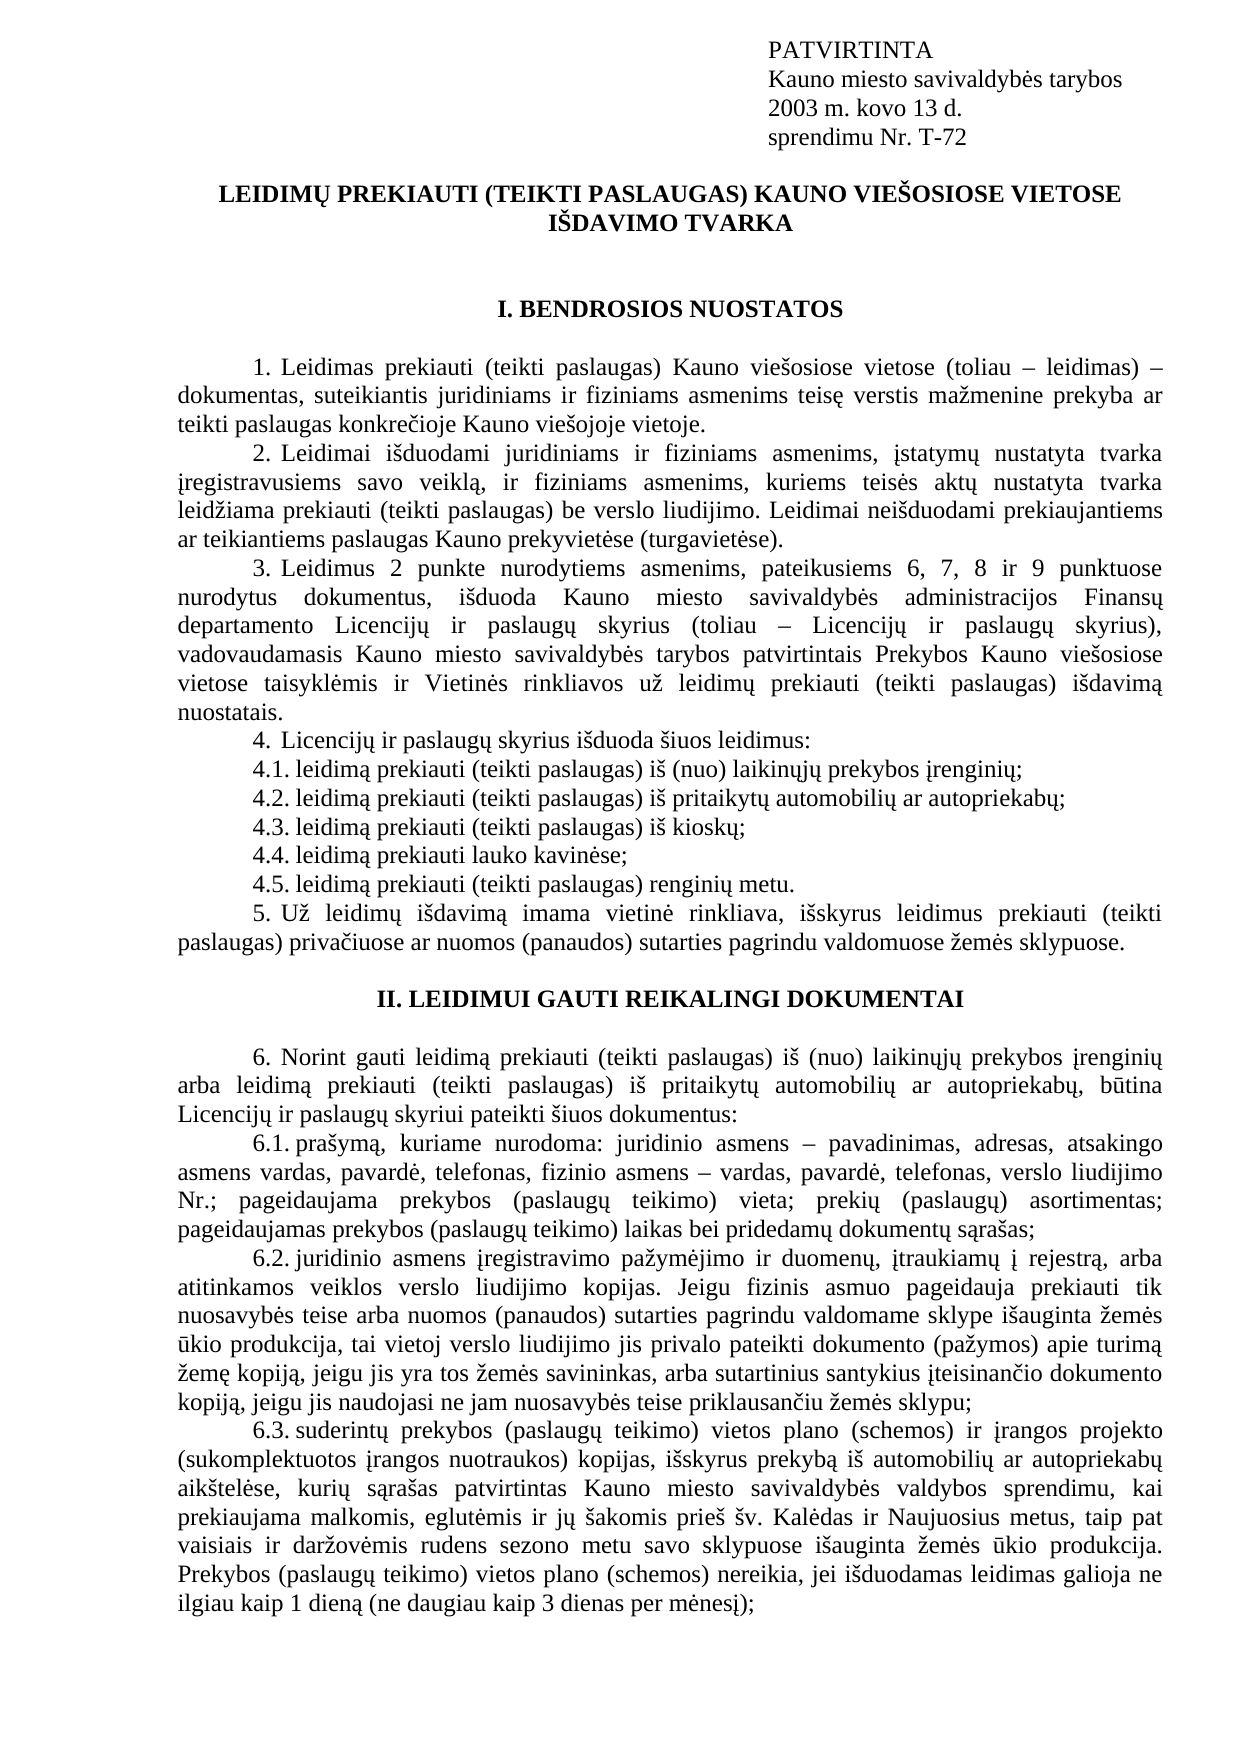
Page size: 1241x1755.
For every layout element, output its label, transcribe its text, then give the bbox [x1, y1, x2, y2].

text I. BENDROSIOS NUOSTATOS [177, 294, 1163, 323]
text 4. Licencijų ir paslaugų skyrius išduoda šiuos leidimus: [177, 725, 1163, 754]
text 6. Norint gauti leidimą prekiauti (teikti paslaugas) iš (nuo) laikinųjų prekybos įrenginių arba leidimą prekiauti (teikti paslaugas) iš pritaikytų automobilių ar autopriekabų, būtina Licencijų ir paslaugų skyriui pateikti šiuos dokumentus: [177, 1042, 1163, 1128]
text II. LEIDIMUI GAUTI REIKALINGI DOKUMENTAI [177, 984, 1163, 1013]
text 6.1. prašymą, kuriame nurodoma: juridinio asmens – pavadinimas, adresas, atsakingo asmens vardas, pavardė, telefonas, fizinio asmens – vardas, pavardė, telefonas, verslo liudijimo Nr.; pageidaujama prekybos (paslaugų teikimo) vieta; prekių (paslaugų) asortimentas; pageidaujamas prekybos (paslaugų teikimo) laikas bei pridedamų dokumentų sąrašas; [177, 1128, 1163, 1243]
text 6.2. juridinio asmens įregistravimo pažymėjimo ir duomenų, įtraukiamų į rejestrą, arba atitinkamos veiklos verslo liudijimo kopijas. Jeigu fizinis asmuo pageidauja prekiauti tik nuosavybės teise arba nuomos (panaudos) sutarties pagrindu valdomame sklype išauginta žemės ūkio produkcija, tai vietoj verslo liudijimo jis privalo pateikti dokumento (pažymos) apie turimą žemę kopiją, jeigu jis yra tos žemės savininkas, arba sutartinius santykius įteisinančio dokumento kopiją, jeigu jis naudojasi ne jam nuosavybės teise priklausančiu žemės sklypu; [177, 1243, 1163, 1415]
text 4.2. leidimą prekiauti (teikti paslaugas) iš pritaikytų automobilių ar autopriekabų; [252, 783, 1163, 812]
text 2. Leidimai išduodami juridiniams ir fiziniams asmenims, įstatymų nustatyta tvarka įregistravusiems savo veiklą, ir fiziniams asmenims, kuriems teisės aktų nustatyta tvarka leidžiama prekiauti (teikti paslaugas) be verslo liudijimo. Leidimai neišduodami prekiaujantiems ar teikiantiems paslaugas Kauno prekyvietėse (turgavietėse). [177, 438, 1163, 553]
text 3. Leidimus 2 punkte nurodytiems asmenims, pateikusiems 6, 7, 8 ir 9 punktuose nurodytus dokumentus, išduoda Kauno miesto savivaldybės administracijos Finansų departamento Licencijų ir paslaugų skyrius (toliau – Licencijų ir paslaugų skyrius), vadovaudamasis Kauno miesto savivaldybės tarybos patvirtintais Prekybos Kauno viešosiose vietose taisyklėmis ir Vietinės rinkliavos už leidimų prekiauti (teikti paslaugas) išdavimą nuostatais. [177, 553, 1163, 725]
text 1. Leidimas prekiauti (teikti paslaugas) Kauno viešosiose vietose (toliau – leidimas) – dokumentas, suteikiantis juridiniams ir fiziniams asmenims teisę verstis mažmenine prekyba ar teikti paslaugas konkrečioje Kauno viešojoje vietoje. [177, 352, 1163, 438]
text 4.3. leidimą prekiauti (teikti paslaugas) iš kioskų; [252, 812, 1163, 840]
text LEIDIMŲ PREKIAUTI (TEIKTI PASLAUGAS) KAUNO VIEŠOSIOSE VIETOSE IŠDAVIMO TVARKA [177, 179, 1163, 237]
text Kauno miesto savivaldybės tarybos [768, 64, 1163, 93]
text PATVIRTINTA [768, 35, 1163, 64]
text 4.1. leidimą prekiauti (teikti paslaugas) iš (nuo) laikinųjų prekybos įrenginių; [252, 754, 1163, 783]
text 2003 m. kovo 13 d. [768, 93, 1163, 122]
text sprendimu Nr. T-72 [768, 122, 1163, 150]
text 5. Už leidimų išdavimą imama vietinė rinkliava, išskyrus leidimus prekiauti (teikti paslaugas) privačiuose ar nuomos (panaudos) sutarties pagrindu valdomuose žemės sklypuose. [177, 898, 1163, 955]
text 4.4. leidimą prekiauti lauko kavinėse; [252, 840, 1163, 869]
text 4.5. leidimą prekiauti (teikti paslaugas) renginių metu. [252, 869, 1163, 898]
text 6.3. suderintų prekybos (paslaugų teikimo) vietos plano (schemos) ir įrangos projekto (sukomplektuotos įrangos nuotraukos) kopijas, išskyrus prekybą iš automobilių ar autopriekabų aikštelėse, kurių sąrašas patvirtintas Kauno miesto savivaldybės valdybos sprendimu, kai prekiaujama malkomis, eglutėmis ir jų šakomis prieš šv. Kalėdas ir Naujuosius metus, taip pat vaisiais ir daržovėmis rudens sezono metu savo sklypuose išauginta žemės ūkio produkcija. Prekybos (paslaugų teikimo) vietos plano (schemos) nereikia, jei išduodamas leidimas galioja ne ilgiau kaip 1 dieną (ne daugiau kaip 3 dienas per mėnesį); [177, 1415, 1163, 1617]
